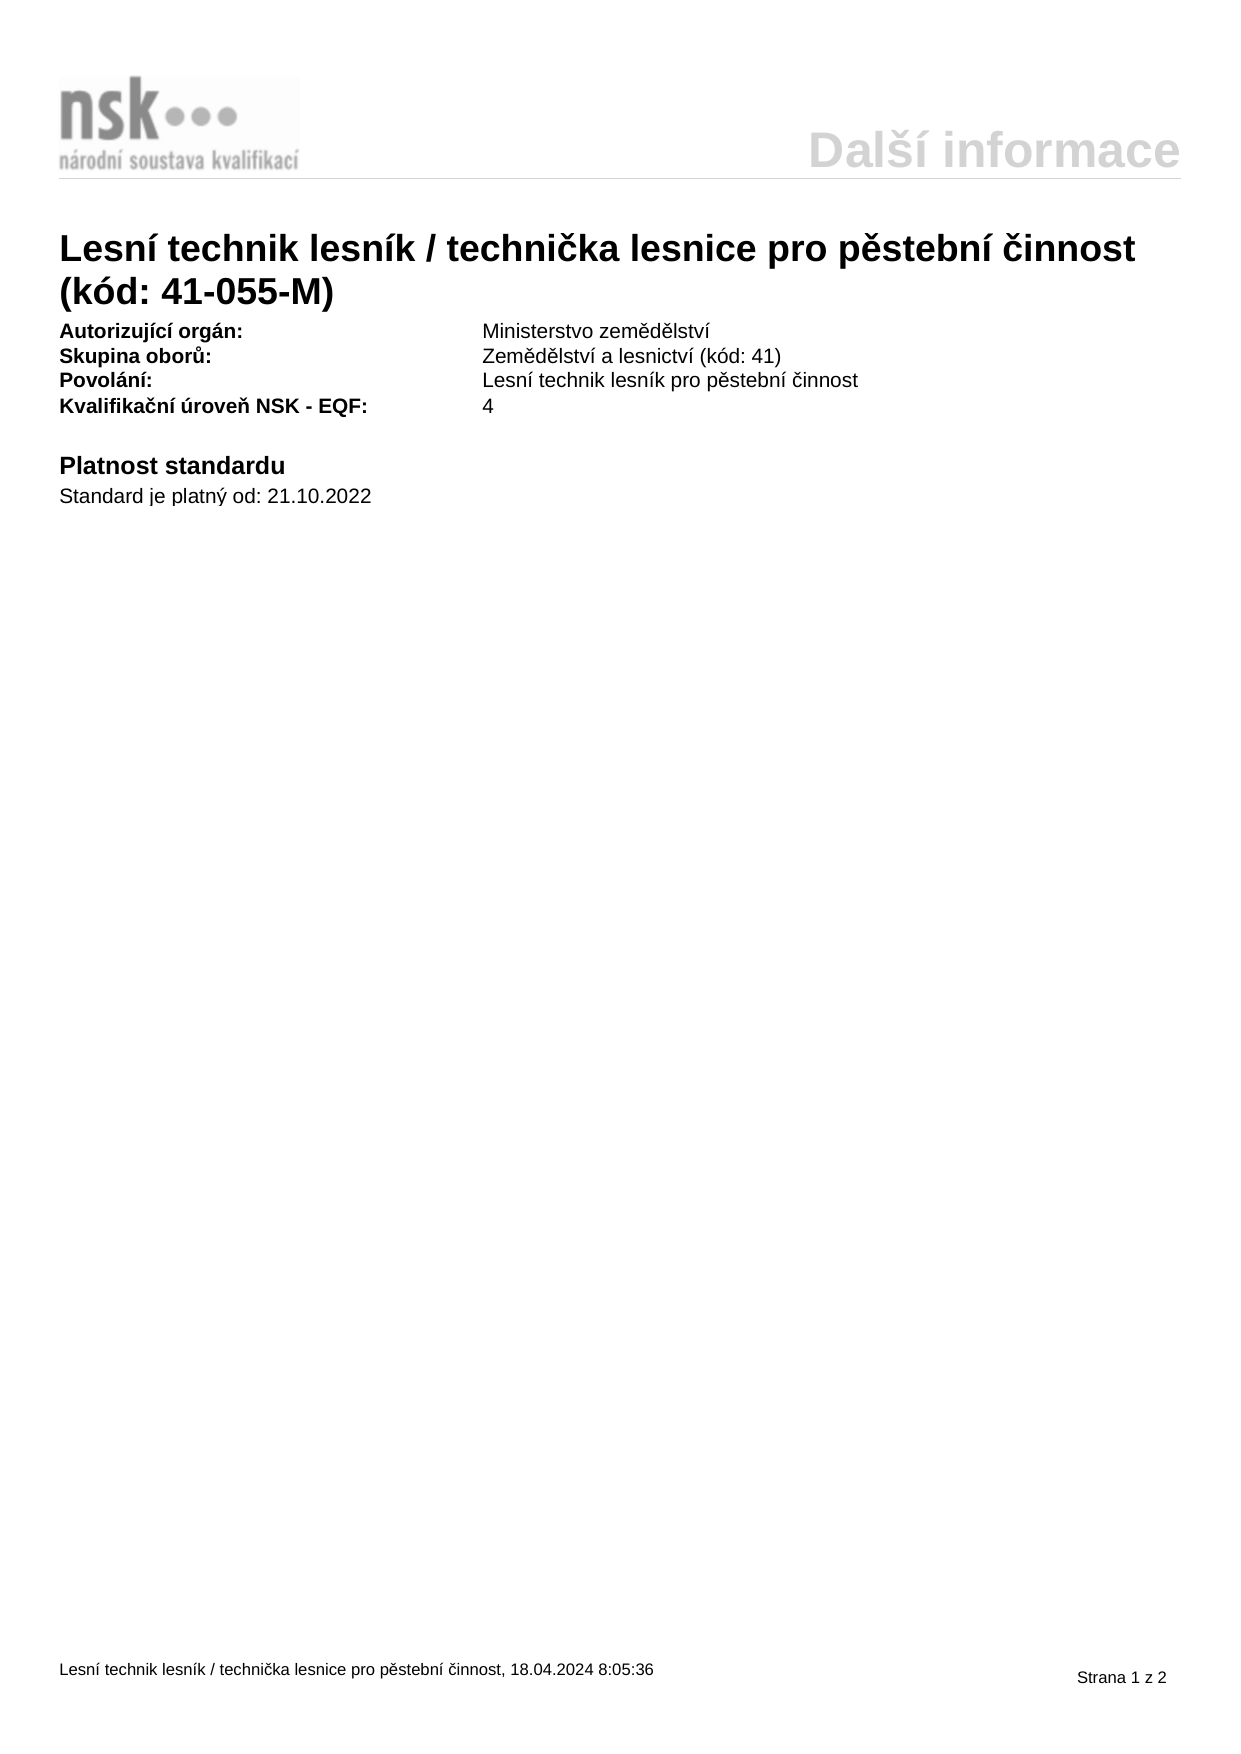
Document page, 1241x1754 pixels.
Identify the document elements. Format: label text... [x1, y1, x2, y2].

table_cell [482, 313, 619, 319]
table_cell [1167, 313, 1181, 319]
table_cell [1167, 1660, 1181, 1696]
table_header Další informace [627, 59, 1181, 178]
table_cell [619, 506, 627, 806]
table_cell [119, 1384, 482, 1659]
table_cell [619, 418, 627, 447]
table_cell Lesní technik lesník / technička lesnice pro pěstební činnost (kód: 41-055-M) [59, 224, 1181, 313]
table_cell [482, 196, 619, 224]
table_cell [119, 506, 482, 806]
table_cell [627, 506, 861, 806]
table_cell [619, 172, 627, 178]
table_cell [119, 418, 482, 447]
table_cell [861, 806, 1167, 1106]
table_cell Ministerstvo zemědělství [482, 319, 1181, 344]
table_cell Standard je platný od: 21.10.2022 [59, 484, 1181, 506]
table_cell [619, 1106, 627, 1383]
table_cell [482, 418, 619, 447]
table_cell [627, 418, 861, 447]
table_cell [482, 1384, 619, 1659]
table_cell [119, 806, 482, 1106]
table_cell Lesní technik lesník pro pěstební činnost [482, 368, 1181, 393]
table_cell [59, 179, 1181, 196]
table_cell [627, 1384, 861, 1659]
table_cell [482, 172, 619, 178]
table_cell [1167, 1106, 1181, 1383]
table_cell [619, 313, 627, 319]
table_cell [861, 506, 1167, 806]
table_cell [861, 1106, 1167, 1383]
table_cell [627, 313, 861, 319]
picture [58, 59, 620, 172]
table_cell [59, 1106, 119, 1383]
table_cell [1167, 196, 1181, 224]
table_cell [627, 1106, 861, 1383]
table_header [620, 59, 627, 172]
table_cell [119, 1106, 482, 1383]
table_cell 4 [482, 394, 1181, 417]
table_cell [1167, 506, 1181, 806]
table_cell Kvalifikační úroveň NSK - EQF: [59, 394, 482, 417]
table_cell [1167, 806, 1181, 1106]
table_cell [482, 1106, 619, 1383]
table_cell [627, 196, 861, 224]
table_cell [59, 172, 119, 178]
table_cell [1167, 1384, 1181, 1659]
table_cell Lesní technik lesník / technička lesnice pro pěstební činnost, 18.04.2024 8:05:36 [59, 1660, 861, 1696]
table_cell [861, 418, 1167, 447]
table_cell [482, 806, 619, 1106]
table_cell [59, 418, 119, 447]
table_cell Povolání: [59, 368, 482, 392]
table_cell [59, 196, 119, 224]
table_cell Platnost standardu [59, 448, 1181, 483]
table_cell [619, 806, 627, 1106]
table_cell [619, 1384, 627, 1659]
table_cell [861, 1384, 1167, 1659]
table_cell [861, 196, 1167, 224]
table_cell Autorizující orgán: [59, 319, 482, 343]
table_cell [59, 313, 119, 319]
table_cell Skupina oborů: [59, 344, 482, 368]
table_cell [59, 506, 119, 806]
table_cell [59, 1384, 119, 1659]
table_cell [119, 172, 482, 178]
table_cell [627, 806, 861, 1106]
table_cell [482, 506, 619, 806]
table_cell [59, 806, 119, 1106]
table_cell [119, 313, 482, 319]
table_cell [619, 196, 627, 224]
table_cell [1167, 418, 1181, 447]
table_cell [861, 313, 1167, 319]
table_cell Strana 1 z 2 [861, 1660, 1167, 1696]
table_cell [119, 196, 482, 224]
table_cell Zemědělství a lesnictví (kód: 41) [482, 344, 1181, 368]
